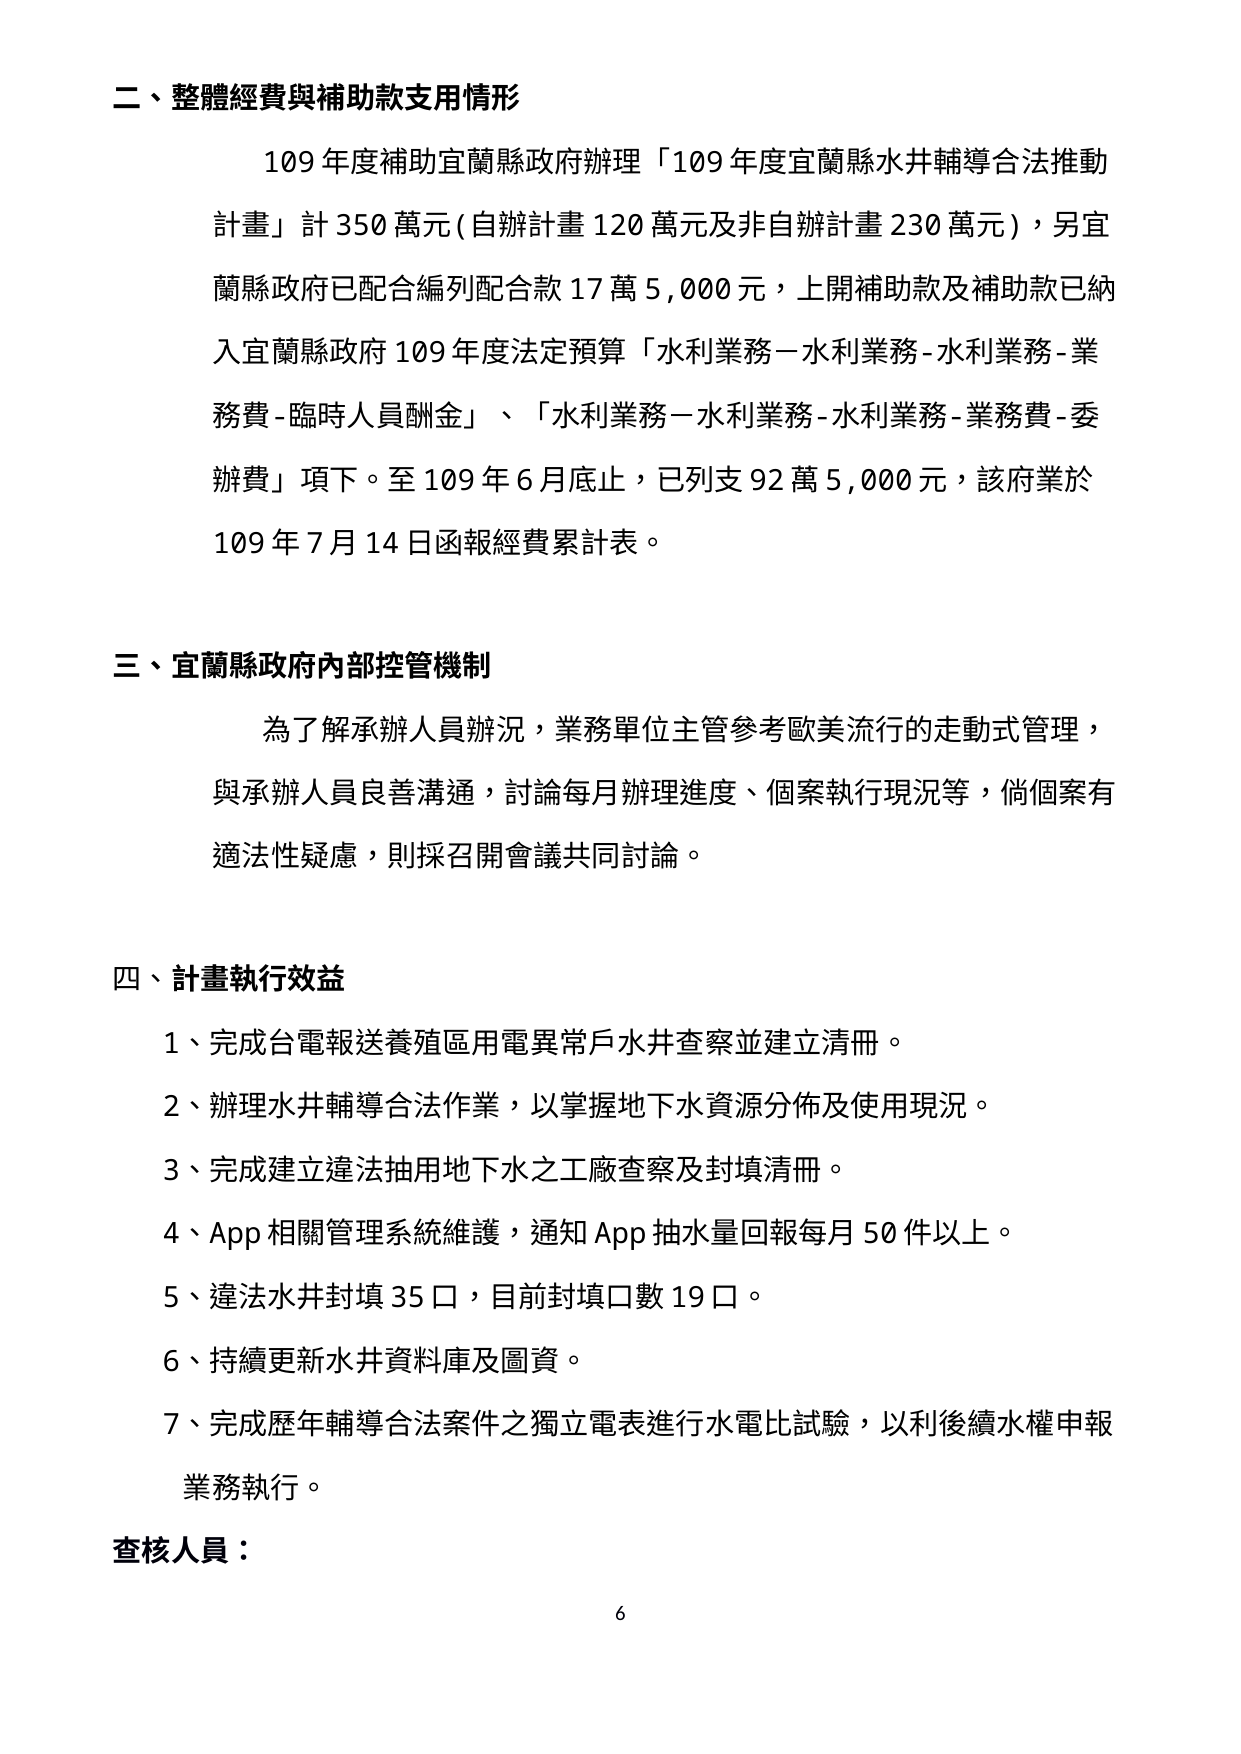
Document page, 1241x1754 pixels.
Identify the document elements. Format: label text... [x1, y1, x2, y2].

text 6、持續更新水井資料庫及圖資。 [162, 1337, 1128, 1379]
text 4、App相關管理系統維護，通知App抽水量回報每月50件以上。 [162, 1210, 1128, 1252]
text 二、整體經費與補助款支用情形 [112, 75, 1128, 117]
text 為了解承辦人員辦況，業務單位主管參考歐美流行的走動式管理，與承辦人員良善溝通，討論每月辦理進度、個案執行現況等，倘個案有適法性疑慮，則採召開會議共同討論。 [212, 706, 1128, 875]
text 查核人員： [112, 1528, 1128, 1570]
text 2、辦理水井輔導合法作業，以掌握地下水資源分佈及使用現況。 [162, 1083, 1128, 1125]
text 三、宜蘭縣政府內部控管機制 [112, 643, 1128, 685]
text 109年度補助宜蘭縣政府辦理「109年度宜蘭縣水井輔導合法推動計畫」計350萬元(自辦計畫120萬元及非自辦計畫230萬元)，另宜蘭縣政府已配合編列配合款17萬5,000元，上開補助款及補助款已納入宜蘭縣政府109年度法定預算「水利業務－水利業務-水利業務-業務費-臨時人員酬金」、「水利業務－水利業務-水利業務-業務費-委辦費」項下。至109年6月底止，已列支92萬5,000元，該府業於109年7月14日函報經費累計表。 [212, 138, 1128, 562]
text 1、完成台電報送養殖區用電異常戶水井查察並建立清冊。 [162, 1019, 1128, 1062]
text 3、完成建立違法抽用地下水之工廠查察及封填清冊。 [162, 1146, 1128, 1189]
text 四、計畫執行效益 [112, 956, 1128, 998]
text 5、違法水井封填35口，目前封填口數19口。 [162, 1273, 1128, 1316]
text 7、完成歷年輔導合法案件之獨立電表進行水電比試驗，以利後續水權申報業務執行。 [162, 1401, 1128, 1506]
